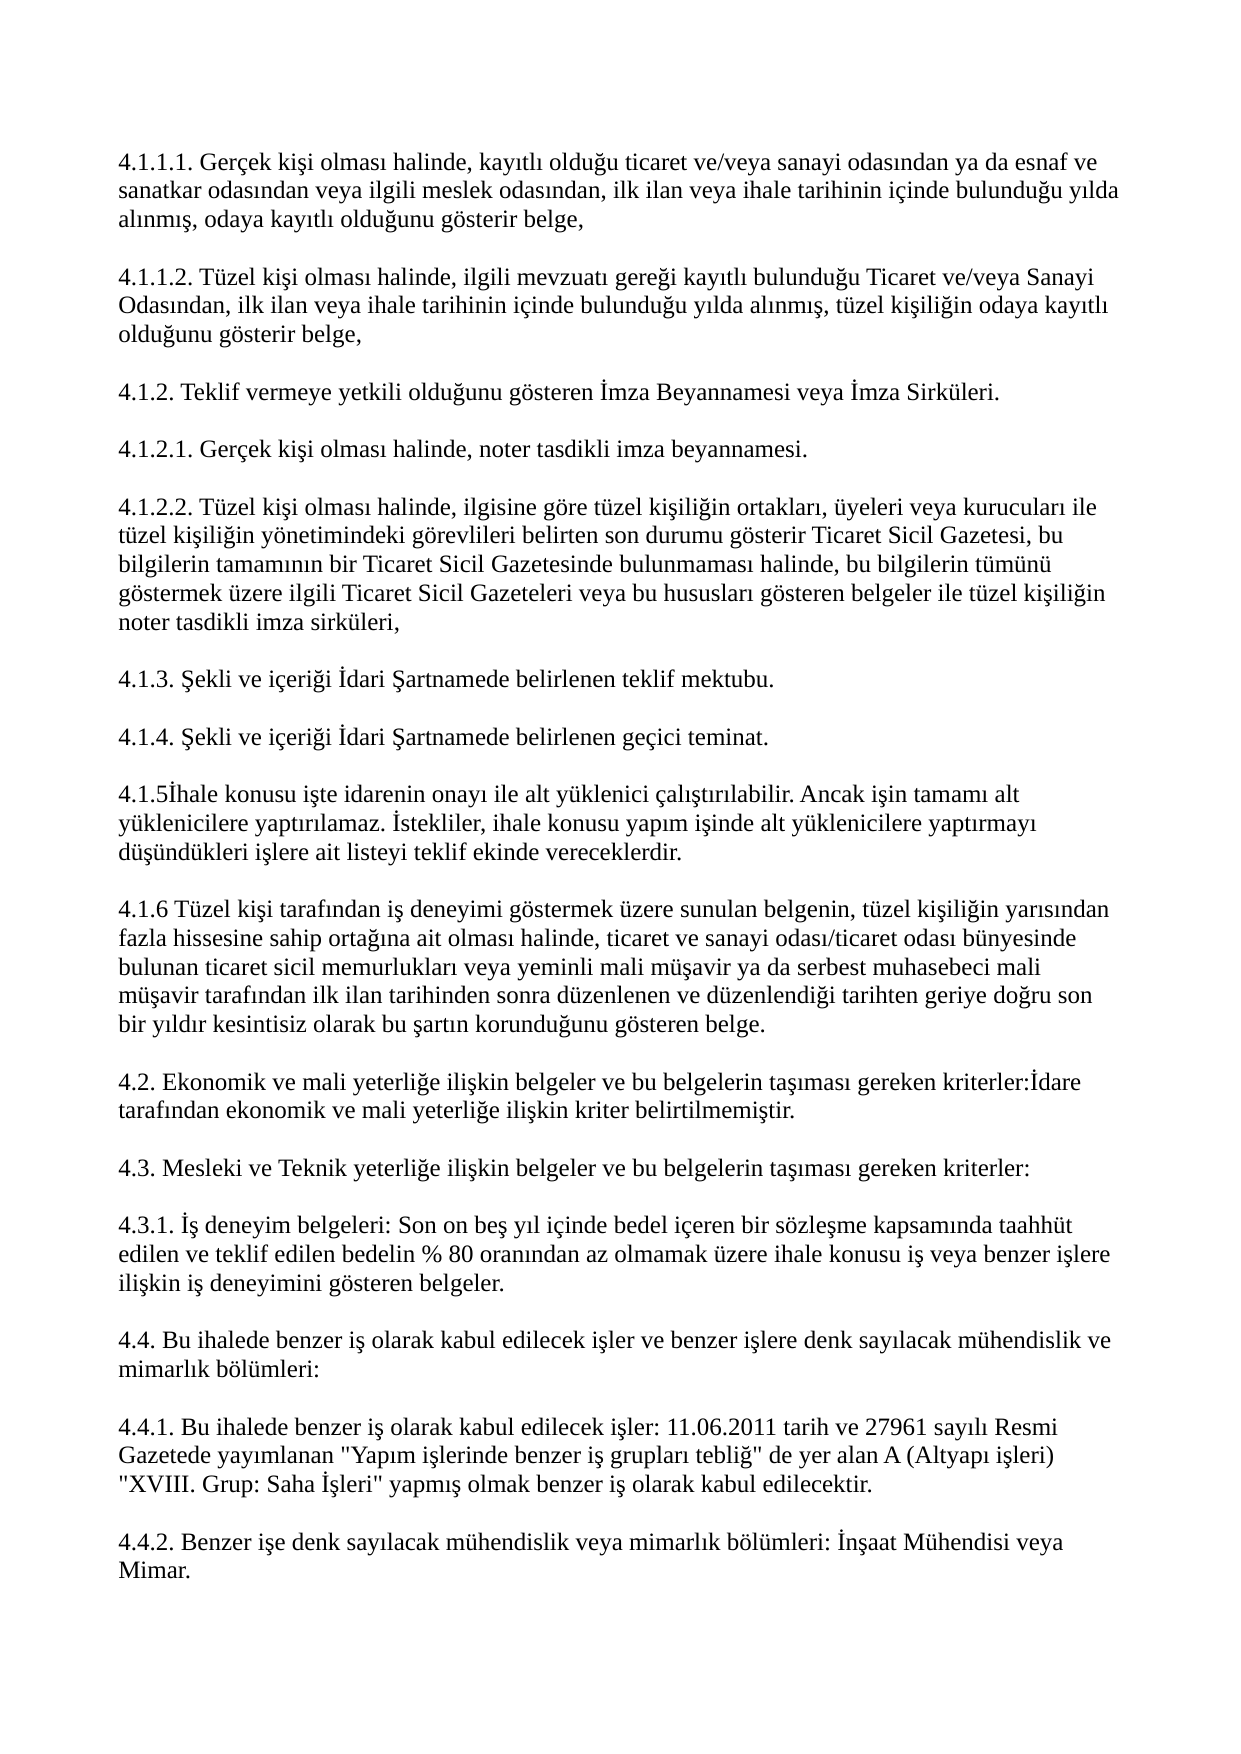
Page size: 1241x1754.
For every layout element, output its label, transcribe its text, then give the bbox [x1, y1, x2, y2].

text 4.4. Bu ihalede benzer iş olarak kabul edilecek işler ve benzer işlere denk sayılacak mühendislik ve mimarlık bölümleri: [118, 1326, 1122, 1383]
text 4.3.1. İş deneyim belgeleri: Son on beş yıl içinde bedel içeren bir sözleşme kapsamında taahhüt edilen ve teklif edilen bedelin % 80 oranından az olmamak üzere ihale konusu iş veya benzer işlere ilişkin iş deneyimini gösteren belgeler. [118, 1211, 1122, 1297]
text 4.1.3. Şekli ve içeriği İdari Şartnamede belirlenen teklif mektubu. [118, 664, 1122, 693]
text 4.1.1.2. Tüzel kişi olması halinde, ilgili mevzuatı gereği kayıtlı bulunduğu Ticaret ve/veya Sanayi Odasından, ilk ilan veya ihale tarihinin içinde bulunduğu yılda alınmış, tüzel kişiliğin odaya kayıtlı olduğunu gösterir belge, [118, 262, 1122, 348]
text 4.1.1.1. Gerçek kişi olması halinde, kayıtlı olduğu ticaret ve/veya sanayi odasından ya da esnaf ve sanatkar odasından veya ilgili meslek odasından, ilk ilan veya ihale tarihinin içinde bulunduğu yılda alınmış, odaya kayıtlı olduğunu gösterir belge, [118, 147, 1122, 233]
text 4.4.1. Bu ihalede benzer iş olarak kabul edilecek işler: 11.06.2011 tarih ve 27961 sayılı Resmi Gazetede yayımlanan "Yapım işlerinde benzer iş grupları tebliğ" de yer alan A (Altyapı işleri) "XVIII. Grup: Saha İşleri" yapmış olmak benzer iş olarak kabul edilecektir. [118, 1412, 1122, 1498]
text 4.1.2.2. Tüzel kişi olması halinde, ilgisine göre tüzel kişiliğin ortakları, üyeleri veya kurucuları ile tüzel kişiliğin yönetimindeki görevlileri belirten son durumu gösterir Ticaret Sicil Gazetesi, bu bilgilerin tamamının bir Ticaret Sicil Gazetesinde bulunmaması halinde, bu bilgilerin tümünü göstermek üzere ilgili Ticaret Sicil Gazeteleri veya bu hususları gösteren belgeler ile tüzel kişiliğin noter tasdikli imza sirküleri, [118, 492, 1122, 636]
text 4.4.2. Benzer işe denk sayılacak mühendislik veya mimarlık bölümleri: İnşaat Mühendisi veya Mimar. [118, 1527, 1122, 1584]
text 4.1.5İhale konusu işte idarenin onayı ile alt yüklenici çalıştırılabilir. Ancak işin tamamı alt yüklenicilere yaptırılamaz. İstekliler, ihale konusu yapım işinde alt yüklenicilere yaptırmayı düşündükleri işlere ait listeyi teklif ekinde vereceklerdir. [118, 779, 1122, 866]
text 4.1.2. Teklif vermeye yetkili olduğunu gösteren İmza Beyannamesi veya İmza Sirküleri. [118, 377, 1122, 406]
text 4.1.4. Şekli ve içeriği İdari Şartnamede belirlenen geçici teminat. [118, 722, 1122, 751]
text 4.1.6 Tüzel kişi tarafından iş deneyimi göstermek üzere sunulan belgenin, tüzel kişiliğin yarısından fazla hissesine sahip ortağına ait olması halinde, ticaret ve sanayi odası/ticaret odası bünyesinde bulunan ticaret sicil memurlukları veya yeminli mali müşavir ya da serbest muhasebeci mali müşavir tarafından ilk ilan tarihinden sonra düzenlenen ve düzenlendiği tarihten geriye doğru son bir yıldır kesintisiz olarak bu şartın korunduğunu gösteren belge. [118, 894, 1122, 1038]
text 4.3. Mesleki ve Teknik yeterliğe ilişkin belgeler ve bu belgelerin taşıması gereken kriterler: [118, 1153, 1122, 1182]
text 4.1.2.1. Gerçek kişi olması halinde, noter tasdikli imza beyannamesi. [118, 434, 1122, 463]
text 4.2. Ekonomik ve mali yeterliğe ilişkin belgeler ve bu belgelerin taşıması gereken kriterler:İdare tarafından ekonomik ve mali yeterliğe ilişkin kriter belirtilmemiştir. [118, 1067, 1122, 1124]
